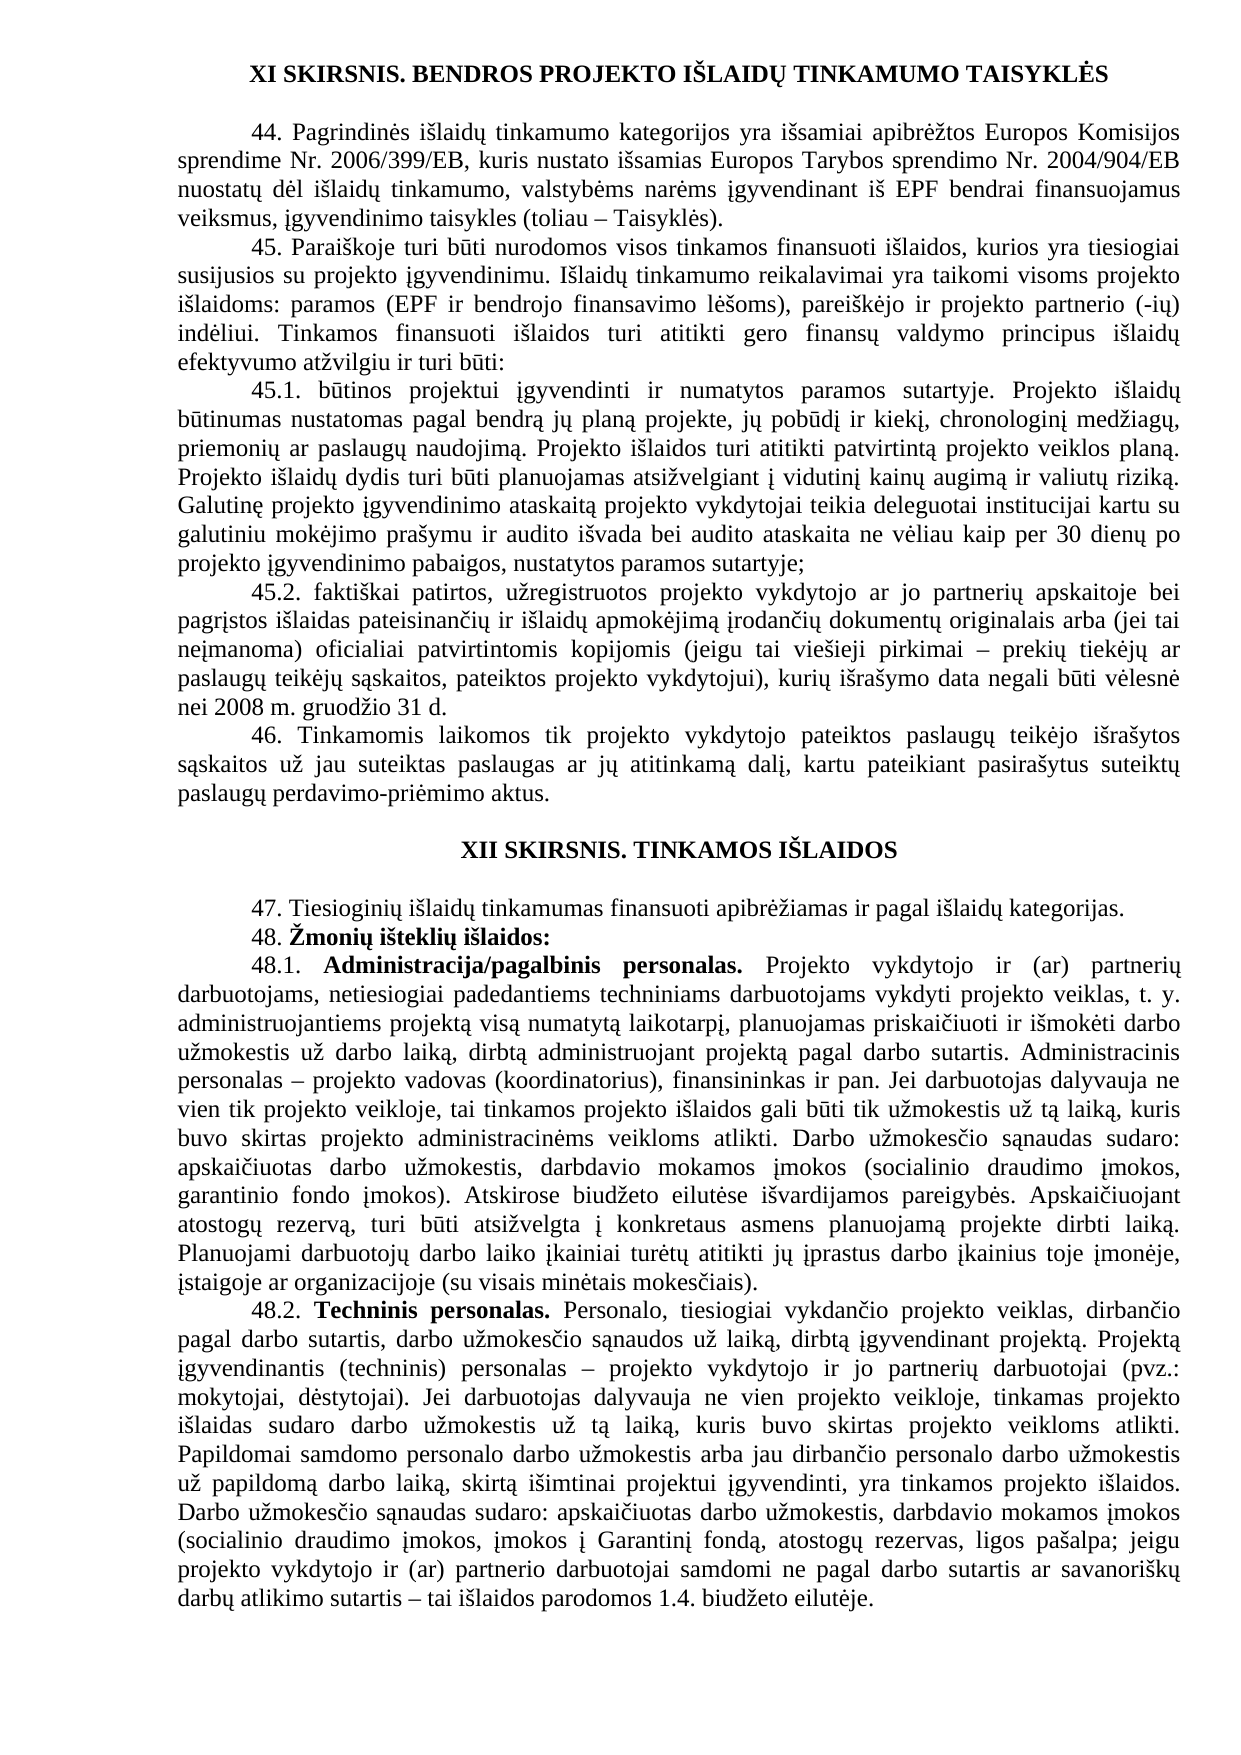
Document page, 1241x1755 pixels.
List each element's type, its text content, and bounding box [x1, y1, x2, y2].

text 48. Žmonių išteklių išlaidos: [177, 922, 1181, 950]
text XI SKIRSNIS. BENDROS PROJEKTO IŠLAIDŲ TINKAMUMO TAISYKLĖS [177, 59, 1181, 88]
text 47. Tiesioginių išlaidų tinkamumas finansuoti apibrėžiamas ir pagal išlaidų kategorijas. [177, 893, 1181, 922]
text 48.2. Techninis personalas. Personalo, tiesiogiai vykdančio projekto veiklas, dirbančio pagal darbo sutartis, darbo užmokesčio sąnaudos už laiką, dirbtą įgyvendinant projektą. Projektą įgyvendinantis (techninis) personalas – projekto vykdytojo ir jo partnerių darbuotojai (pvz.: mokytojai, dėstytojai). Jei darbuotojas dalyvauja ne vien projekto veikloje, tinkamas projekto išlaidas sudaro darbo užmokestis už tą laiką, kuris buvo skirtas projekto veikloms atlikti. Papildomai samdomo personalo darbo užmokestis arba jau dirbančio personalo darbo užmokestis už papildomą darbo laiką, skirtą išimtinai projektui įgyvendinti, yra tinkamos projekto išlaidos. Darbo užmokesčio sąnaudas sudaro: apskaičiuotas darbo užmokestis, darbdavio mokamos įmokos (socialinio draudimo įmokos, įmokos į Garantinį fondą, atostogų rezervas, ligos pašalpa; jeigu projekto vykdytojo ir (ar) partnerio darbuotojai samdomi ne pagal darbo sutartis ar savanoriškų darbų atlikimo sutartis – tai išlaidos parodomos 1.4. biudžeto eilutėje. [177, 1295, 1181, 1612]
text 48.1. Administracija/pagalbinis personalas. Projekto vykdytojo ir (ar) partnerių darbuotojams, netiesiogiai padedantiems techniniams darbuotojams vykdyti projekto veiklas, t. y. administruojantiems projektą visą numatytą laikotarpį, planuojamas priskaičiuoti ir išmokėti darbo užmokestis už darbo laiką, dirbtą administruojant projektą pagal darbo sutartis. Administracinis personalas – projekto vadovas (koordinatorius), finansininkas ir pan. Jei darbuotojas dalyvauja ne vien tik projekto veikloje, tai tinkamos projekto išlaidos gali būti tik užmokestis už tą laiką, kuris buvo skirtas projekto administracinėms veikloms atlikti. Darbo užmokesčio sąnaudas sudaro: apskaičiuotas darbo užmokestis, darbdavio mokamos įmokos (socialinio draudimo įmokos, garantinio fondo įmokos). Atskirose biudžeto eilutėse išvardijamos pareigybės. Apskaičiuojant atostogų rezervą, turi būti atsižvelgta į konkretaus asmens planuojamą projekte dirbti laiką. Planuojami darbuotojų darbo laiko įkainiai turėtų atitikti jų įprastus darbo įkainius toje įmonėje, įstaigoje ar organizacijoje (su visais minėtais mokesčiais). [177, 950, 1181, 1295]
text 45.2. faktiškai patirtos, užregistruotos projekto vykdytojo ar jo partnerių apskaitoje bei pagrįstos išlaidas pateisinančių ir išlaidų apmokėjimą įrodančių dokumentų originalais arba (jei tai neįmanoma) oficialiai patvirtintomis kopijomis (jeigu tai viešieji pirkimai – prekių tiekėjų ar paslaugų teikėjų sąskaitos, pateiktos projekto vykdytojui), kurių išrašymo data negali būti vėlesnė nei 2008 m. gruodžio 31 d. [177, 577, 1181, 720]
text 44. Pagrindinės išlaidų tinkamumo kategorijos yra išsamiai apibrėžtos Europos Komisijos sprendime Nr. 2006/399/EB, kuris nustato išsamias Europos Tarybos sprendimo Nr. 2004/904/EB nuostatų dėl išlaidų tinkamumo, valstybėms narėms įgyvendinant iš EPF bendrai finansuojamus veiksmus, įgyvendinimo taisykles (toliau – Taisyklės). [177, 117, 1181, 232]
text XII SKIRSNIS. TINKAMOS IŠLAIDOS [177, 835, 1181, 864]
text 46. Tinkamomis laikomos tik projekto vykdytojo pateiktos paslaugų teikėjo išrašytos sąskaitos už jau suteiktas paslaugas ar jų atitinkamą dalį, kartu pateikiant pasirašytus suteiktų paslaugų perdavimo-priėmimo aktus. [177, 720, 1181, 807]
text 45.1. būtinos projektui įgyvendinti ir numatytos paramos sutartyje. Projekto išlaidų būtinumas nustatomas pagal bendrą jų planą projekte, jų pobūdį ir kiekį, chronologinį medžiagų, priemonių ar paslaugų naudojimą. Projekto išlaidos turi atitikti patvirtintą projekto veiklos planą. Projekto išlaidų dydis turi būti planuojamas atsižvelgiant į vidutinį kainų augimą ir valiutų riziką. Galutinę projekto įgyvendinimo ataskaitą projekto vykdytojai teikia deleguotai institucijai kartu su galutiniu mokėjimo prašymu ir audito išvada bei audito ataskaita ne vėliau kaip per 30 dienų po projekto įgyvendinimo pabaigos, nustatytos paramos sutartyje; [177, 375, 1181, 577]
text 45. Paraiškoje turi būti nurodomos visos tinkamos finansuoti išlaidos, kurios yra tiesiogiai susijusios su projekto įgyvendinimu. Išlaidų tinkamumo reikalavimai yra taikomi visoms projekto išlaidoms: paramos (EPF ir bendrojo finansavimo lėšoms), pareiškėjo ir projekto partnerio (-ių) indėliui. Tinkamos finansuoti išlaidos turi atitikti gero finansų valdymo principus išlaidų efektyvumo atžvilgiu ir turi būti: [177, 232, 1181, 375]
